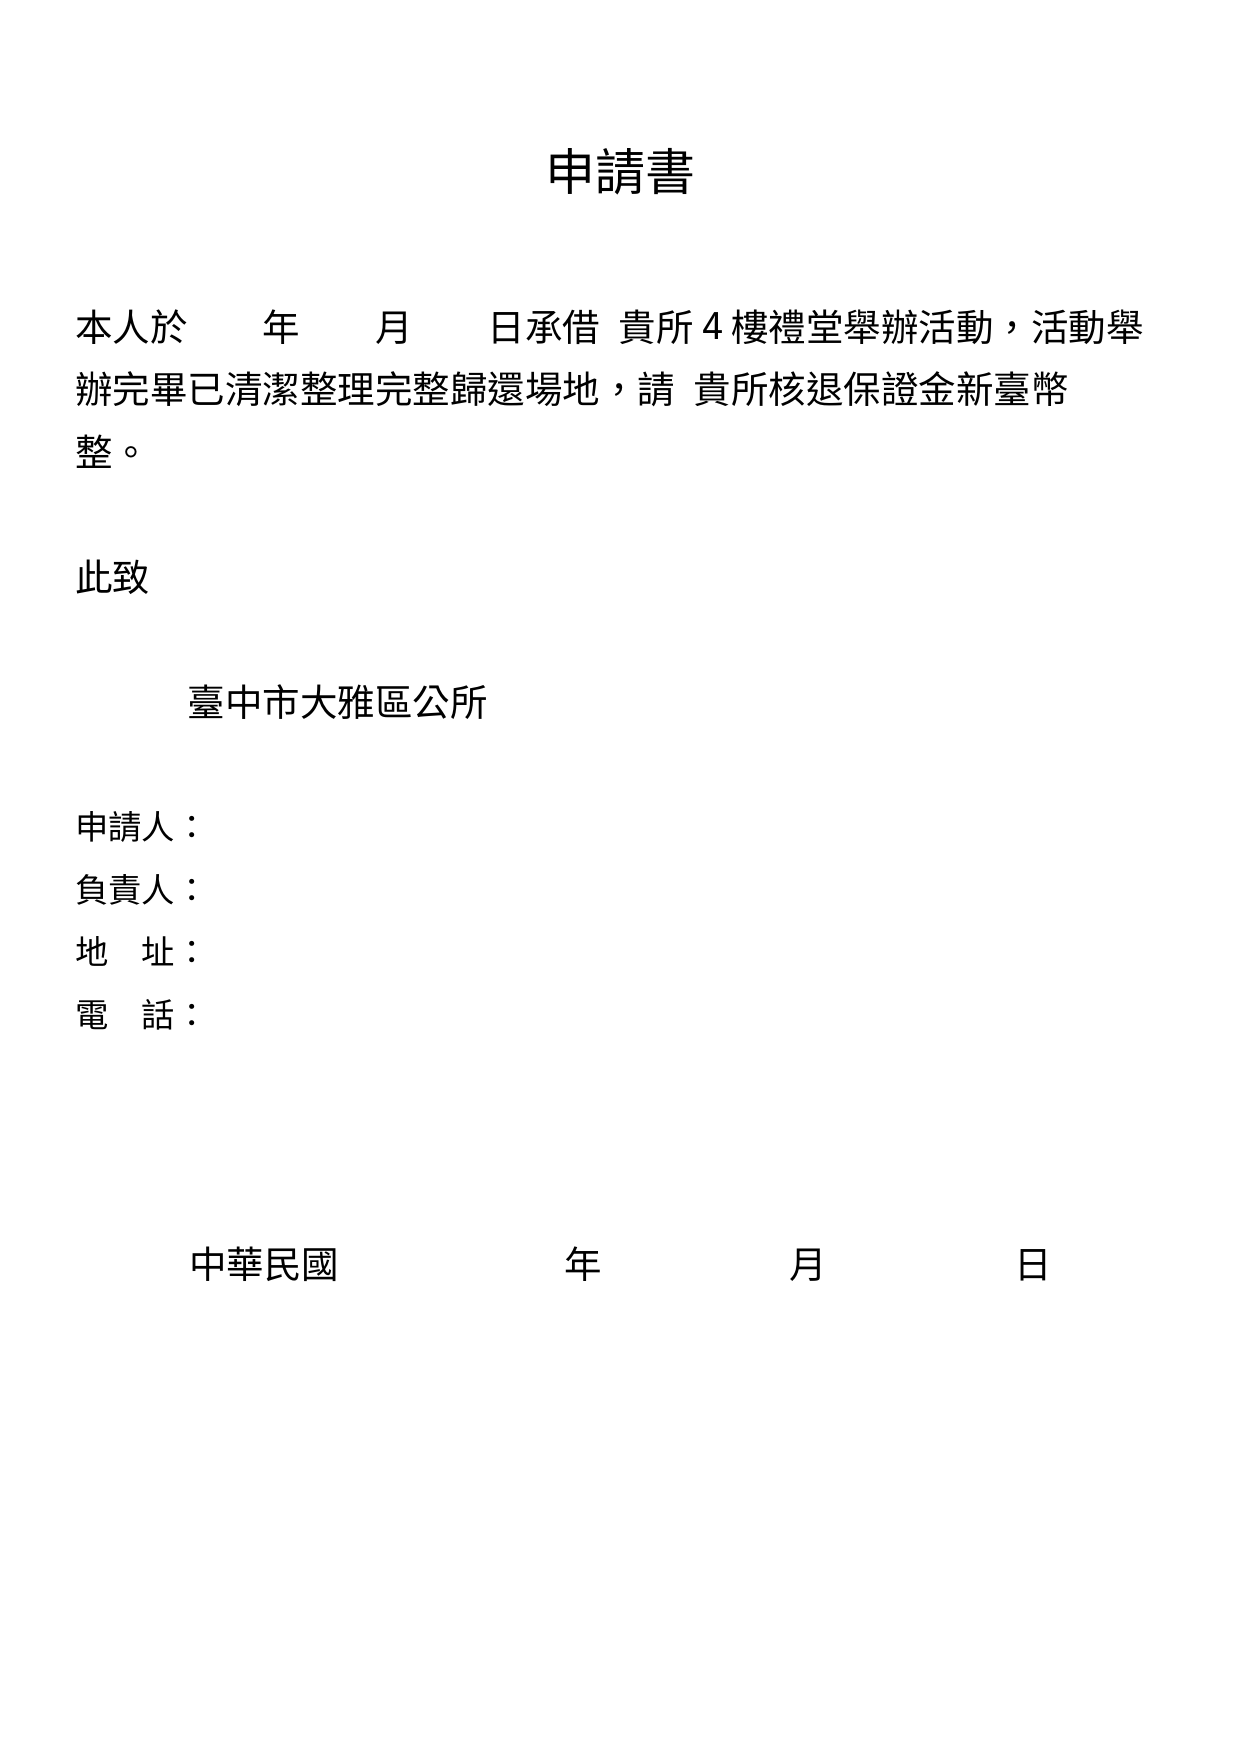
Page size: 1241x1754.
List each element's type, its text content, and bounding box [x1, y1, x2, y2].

text 中華民國 年 月 日 [75, 1221, 1165, 1283]
text 地 址： [75, 908, 1165, 971]
text 申請書 [75, 96, 1165, 221]
text 申請人： [75, 783, 1165, 846]
text 本人於 年 月 日承借 貴所4樓禮堂舉辦活動，活動舉辦完畢已清潔整理完整歸還場地，請 貴所核退保證金新臺幣 整。 [75, 283, 1165, 471]
text 此致 [75, 533, 1165, 596]
text 電 話： [75, 971, 1165, 1033]
text 負責人： [75, 846, 1165, 908]
text 臺中市大雅區公所 [75, 658, 1165, 721]
